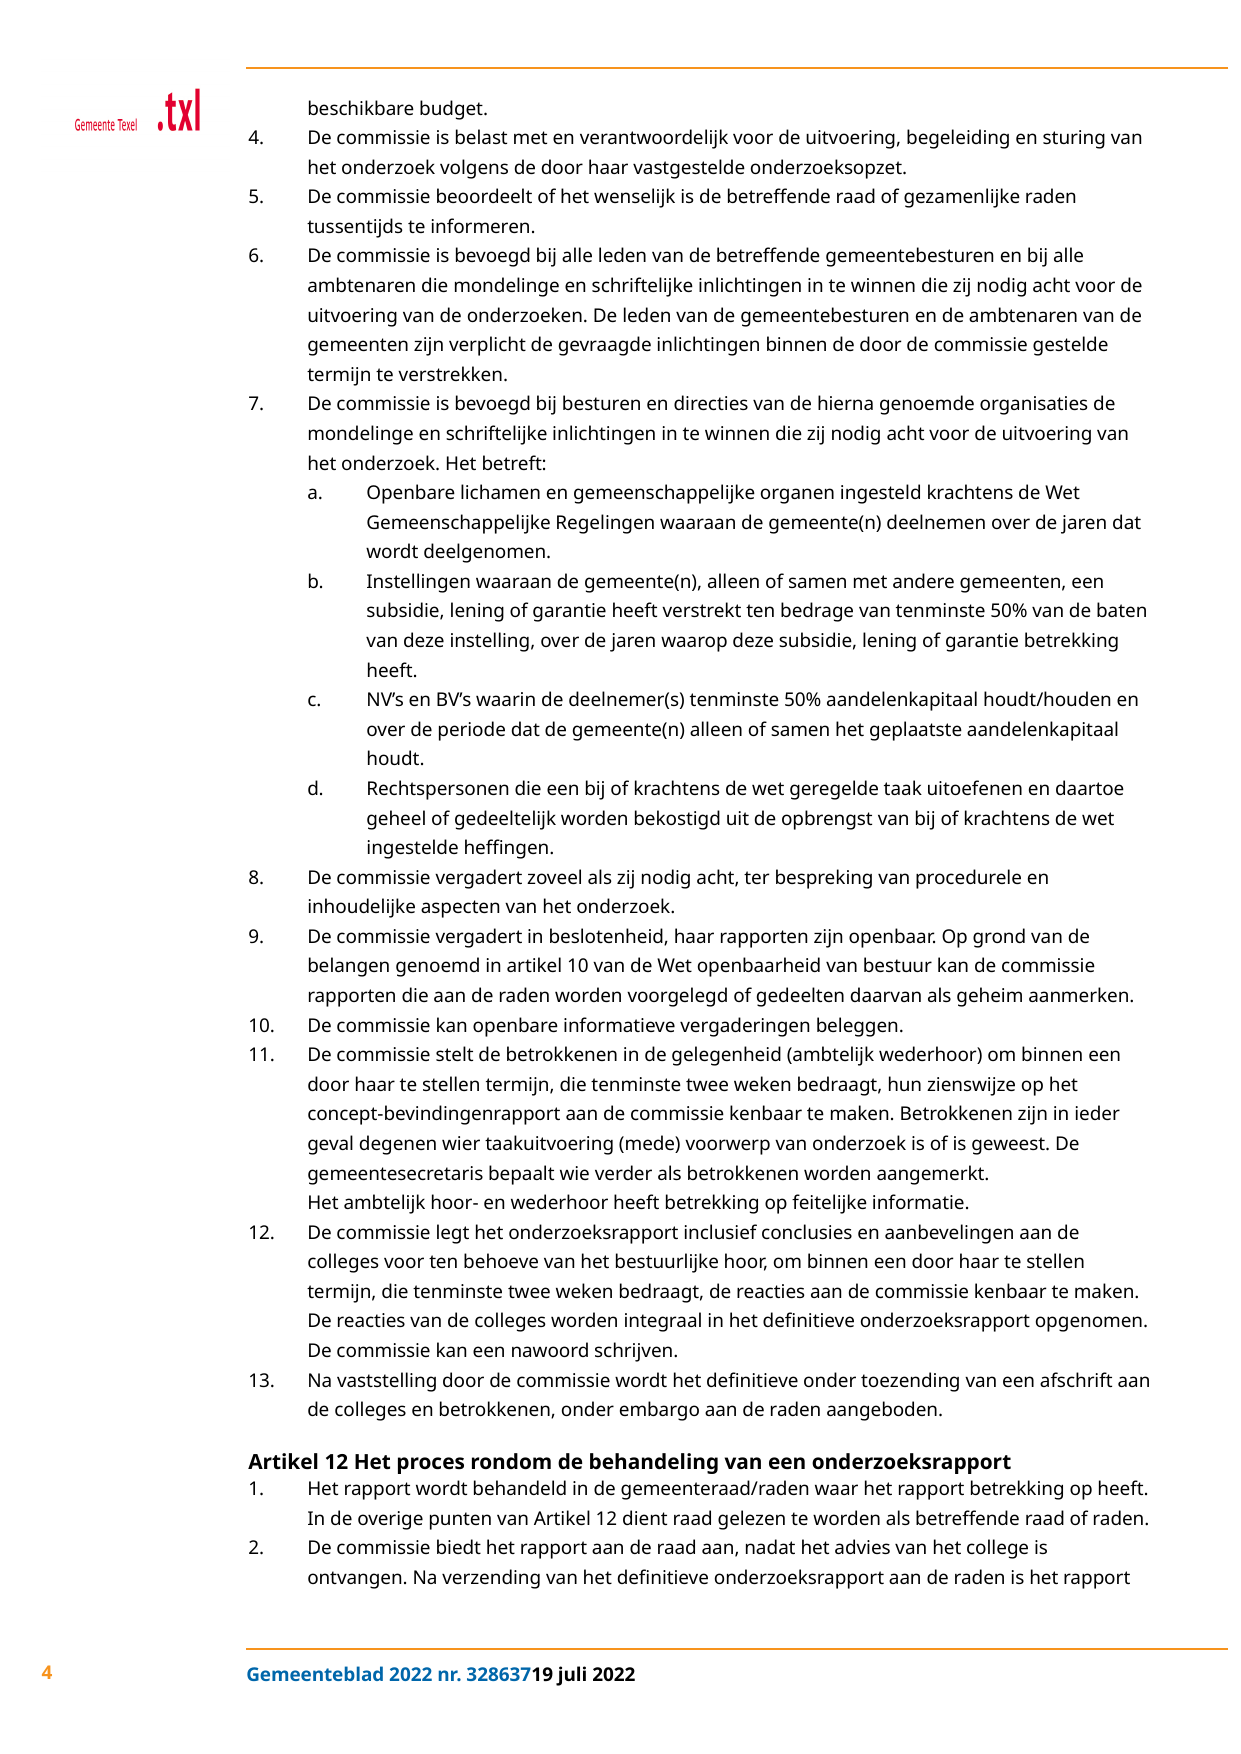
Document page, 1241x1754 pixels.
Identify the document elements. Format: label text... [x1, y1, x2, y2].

list De commissie is bevoegd bij besturen en directies van de hierna genoemde organisaties de mondelinge en schriftelijke inlichtingen in te winnen die zij nodig acht voor de uitvoering van het onderzoek. Het betreft: [248, 391, 1152, 476]
list NV’s en BV’s waarin de deelnemer(s) tenminste 50% aandelenkapitaal houdt/houden en over de periode dat de gemeente(n) alleen of samen het geplaatste aandelenkapitaal houdt. [307, 686, 1152, 771]
list De commissie biedt het rapport aan de raad aan, nadat het advies van het college is ontvangen. Na verzending van het definitieve onderzoeksrapport aan de raden is het rapport [248, 1534, 1152, 1590]
list De commissie stelt de betrokkenen in de gelegenheid (ambtelijk wederhoor) om binnen een door haar te stellen termijn, die tenminste twee weken bedraagt, hun zienswijze op het concept-bevindingenrapport aan de commissie kenbaar te maken. Betrokkenen zijn in ieder geval degenen wier taakuitvoering (mede) voorwerp van onderzoek is of is geweest. De gemeentesecretaris bepaalt wie verder als betrokkenen worden aangemerkt. [248, 1041, 1152, 1186]
list beschikbare budget. [248, 95, 1152, 121]
list Rechtspersonen die een bij of krachtens de wet geregelde taak uitoefenen en daartoe geheel of gedeeltelijk worden bekostigd uit de opbrengst van bij of krachtens de wet ingestelde heffingen. [307, 775, 1152, 860]
list De commissie kan openbare informatieve vergaderingen beleggen. [248, 1012, 1152, 1038]
picture [41, 47, 231, 172]
list De commissie is bevoegd bij alle leden van de betreffende gemeentebesturen en bij alle ambtenaren die mondelinge en schriftelijke inlichtingen in te winnen die zij nodig acht voor de uitvoering van de onderzoeken. De leden van de gemeentebesturen en de ambtenaren van de gemeenten zijn verplicht de gevraagde inlichtingen binnen de door de commissie gestelde termijn te verstrekken. [248, 243, 1152, 387]
list De commissie beoordeelt of het wenselijk is de betreffende raad of gezamenlijke raden tussentijds te informeren. [248, 183, 1152, 239]
list Openbare lichamen en gemeenschappelijke organen ingesteld krachtens de Wet Gemeenschappelijke Regelingen waaraan de gemeente(n) deelnemen over de jaren dat wordt deelgenomen. [307, 479, 1152, 564]
list De commissie legt het onderzoeksrapport inclusief conclusies en aanbevelingen aan de colleges voor ten behoeve van het bestuurlijke hoor, om binnen een door haar te stellen termijn, die tenminste twee weken bedraagt, de reacties aan de commissie kenbaar te maken. De reacties van de colleges worden integraal in het definitieve onderzoeksrapport opgenomen. De commissie kan een nawoord schrijven. [248, 1219, 1152, 1363]
list De commissie vergadert zoveel als zij nodig acht, ter bespreking van procedurele en inhoudelijke aspecten van het onderzoek. [248, 864, 1152, 919]
text Artikel 12 Het proces rondom de behandeling van een onderzoeksrapport [248, 1447, 1152, 1475]
list Instellingen waaraan de gemeente(n), alleen of samen met andere gemeenten, een subsidie, lening of garantie heeft verstrekt ten bedrage van tenminste 50% van de baten van deze instelling, over de jaren waarop deze subsidie, lening of garantie betrekking heeft. [307, 568, 1152, 683]
list De commissie is belast met en verantwoordelijk voor de uitvoering, begeleiding en sturing van het onderzoek volgens de door haar vastgestelde onderzoeksopzet. [248, 124, 1152, 180]
list Het rapport wordt behandeld in de gemeenteraad/raden waar het rapport betrekking op heeft. In de overige punten van Artikel 12 dient raad gelezen te worden als betreffende raad of raden. [248, 1475, 1152, 1531]
list Na vaststelling door de commissie wordt het definitieve onder toezending van een afschrift aan de colleges en betrokkenen, onder embargo aan de raden aangeboden. [248, 1367, 1152, 1422]
list De commissie vergadert in beslotenheid, haar rapporten zijn openbaar. Op grond van de belangen genoemd in artikel 10 van de Wet openbaarheid van bestuur kan de commissie rapporten die aan de raden worden voorgelegd of gedeelten daarvan als geheim aanmerken. [248, 923, 1152, 1008]
list Het ambtelijk hoor- en wederhoor heeft betrekking op feitelijke informatie. [248, 1189, 1152, 1215]
